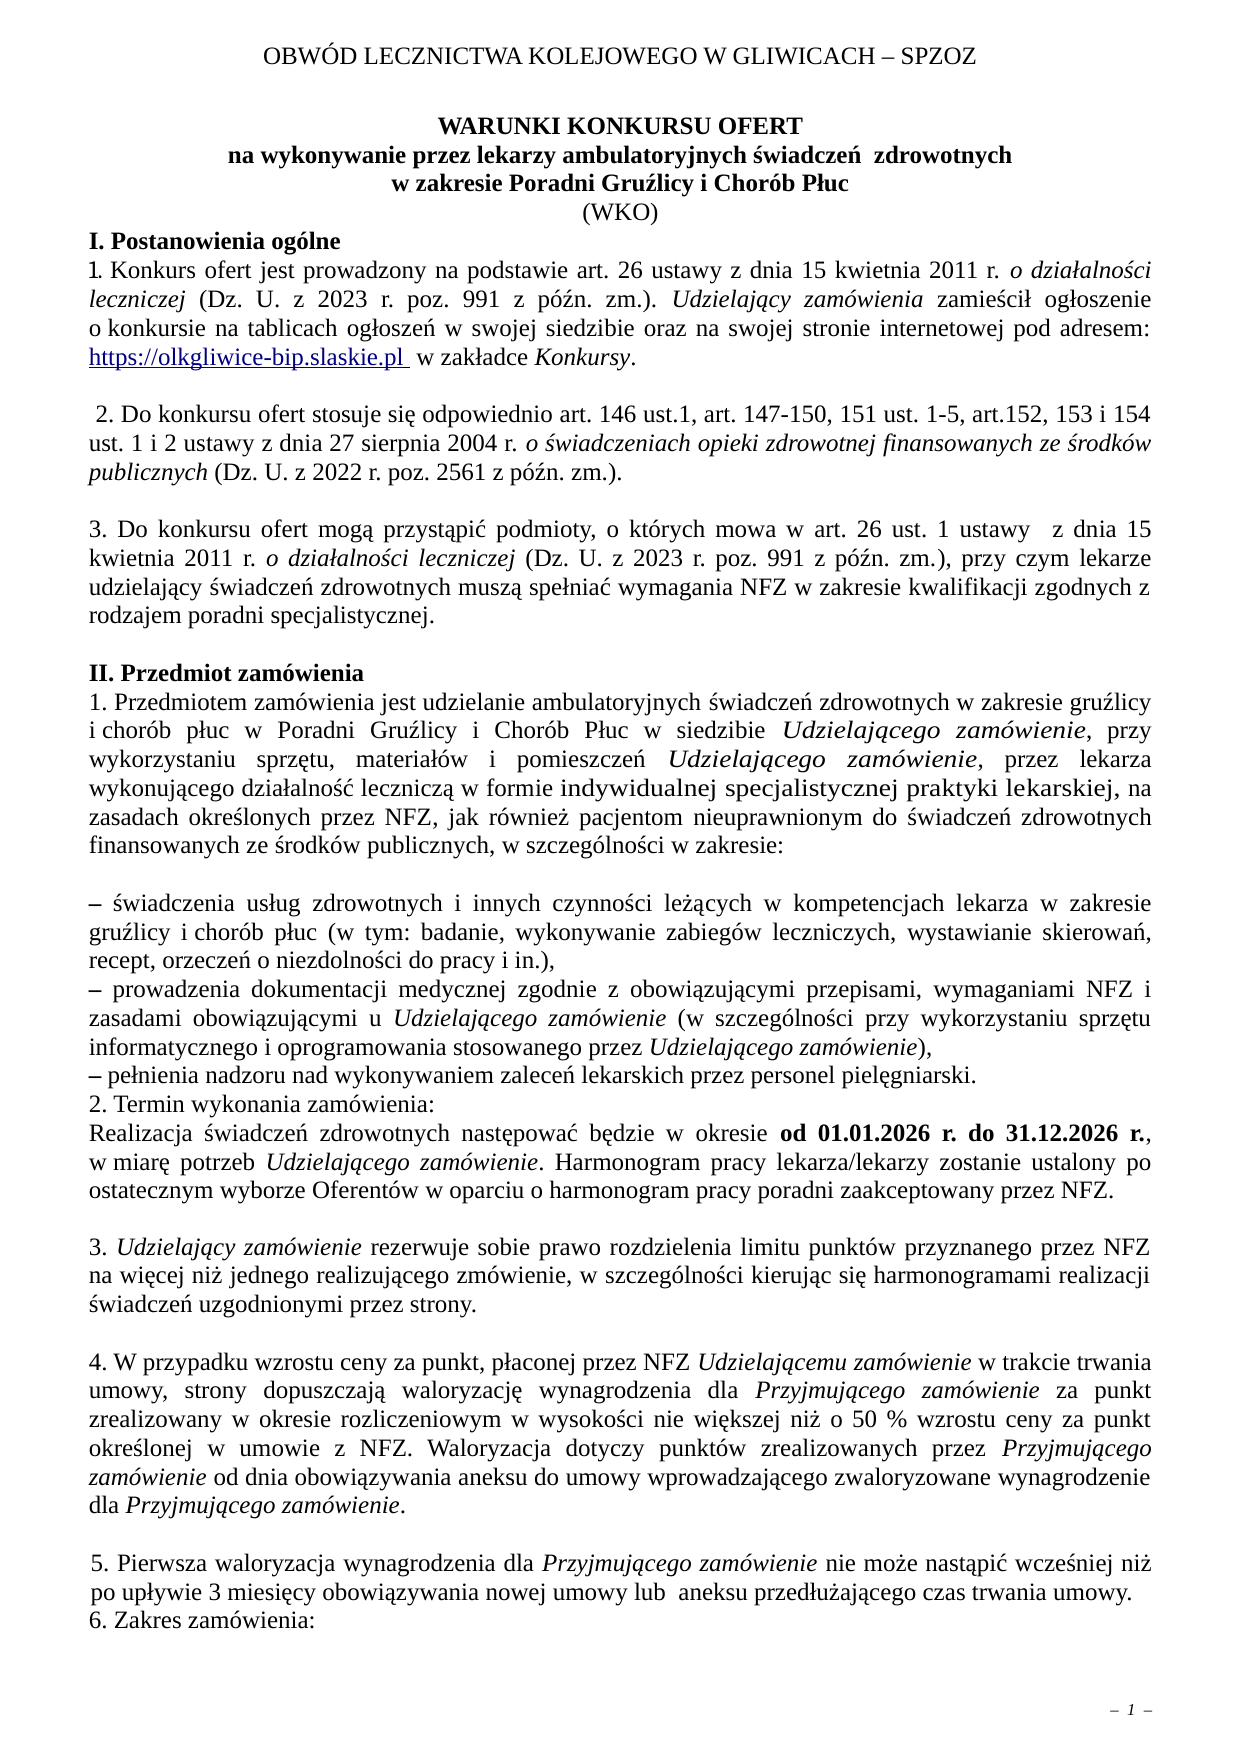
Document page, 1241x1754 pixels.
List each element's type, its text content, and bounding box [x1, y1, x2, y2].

text 3. Do konkursu ofert mogą przystąpić podmioty, o których mowa w art. 26 ust. 1 ustawy z dnia 15 kwietnia 2011 r. o działalności leczniczej (Dz. U. z 2023 r. poz. 991 z późn. zm.), przy czym lekarze udzielający świadczeń zdrowotnych muszą spełniać wymagania NFZ w zakresie kwalifikacji zgodnych z rodzajem poradni specjalistycznej. [88, 514, 1152, 629]
text 2. Termin wykonania zamówienia: [88, 1089, 1152, 1118]
text – prowadzenia dokumentacji medycznej zgodnie z obowiązującymi przepisami, wymaganiami NFZ i zasadami obowiązującymi u Udzielającego zamówienie (w szczególności przy wykorzystaniu sprzętu informatycznego i oprogramowania stosowanego przez Udzielającego zamówienie), [88, 974, 1152, 1061]
text – świadczenia usług zdrowotnych i innych czynności leżących w kompetencjach lekarza w zakresie gruźlicy i chorób płuc (w tym: badanie, wykonywanie zabiegów leczniczych, wystawianie skierowań, recept, orzeczeń o niezdolności do pracy i in.), [88, 888, 1152, 974]
text II. Przedmiot zamówienia [88, 658, 1152, 687]
text (WKO) [88, 197, 1152, 226]
text 6. Zakres zamówienia: [88, 1606, 1152, 1634]
text – pełnienia nadzoru nad wykonywaniem zaleceń lekarskich przez personel pielęgniarski. [88, 1061, 1152, 1089]
text 2. Do konkursu ofert stosuje się odpowiednio art. 146 ust.1, art. 147-150, 151 ust. 1-5, art.152, 153 i 154 ust. 1 i 2 ustawy z dnia 27 sierpnia 2004 r. o świadczeniach opieki zdrowotnej finansowanych ze środków publicznych (Dz. U. z 2022 r. poz. 2561 z późn. zm.). [88, 399, 1152, 486]
text I. Postanowienia ogólne [88, 226, 1152, 255]
text 1. Konkurs ofert jest prowadzony na podstawie art. 26 ustawy z dnia 15 kwietnia 2011 r. o działalności leczniczej (Dz. U. z 2023 r. poz. 991 z późn. zm.). Udzielający zamówienia zamieścił ogłoszenie o konkursie na tablicach ogłoszeń w swojej siedzibie oraz na swojej stronie internetowej pod adresem: https://olkgliwice-bip.slaskie.pl w zakładce Konkursy. [88, 255, 1152, 371]
text w zakresie Poradni Gruźlicy i Chorób Płuc [88, 168, 1152, 197]
text 1. Przedmiotem zamówienia jest udzielanie ambulatoryjnych świadczeń zdrowotnych w zakresie gruźlicy i chorób płuc w Poradni Gruźlicy i Chorób Płuc w siedzibie Udzielającego zamówienie, przy wykorzystaniu sprzętu, materiałów i pomieszczeń Udzielającego zamówienie, przez lekarza wykonującego działalność leczniczą w formie indywidualnej specjalistycznej praktyki lekarskiej, na zasadach określonych przez NFZ, jak również pacjentom nieuprawnionym do świadczeń zdrowotnych finansowanych ze środków publicznych, w szczególności w zakresie: [88, 687, 1152, 859]
text Obwód Lecznictwa Kolejowego w Gliwicach – SPZOZ [88, 41, 1152, 70]
text na wykonywanie przez lekarzy ambulatoryjnych świadczeń zdrowotnych [88, 140, 1152, 168]
text 3. Udzielający zamówienie rezerwuje sobie prawo rozdzielenia limitu punktów przyznanego przez NFZ na więcej niż jednego realizującego zmówienie, w szczególności kierując się harmonogramami realizacji świadczeń uzgodnionymi przez strony. [88, 1232, 1152, 1318]
text WARUNKI KONKURSU OFERT [88, 111, 1152, 140]
text Realizacja świadczeń zdrowotnych następować będzie w okresie od 01.01.2026 r. do 31.12.2026 r., w miarę potrzeb Udzielającego zamówienie. Harmonogram pracy lekarza/lekarzy zostanie ustalony po ostatecznym wyborze Oferentów w oparciu o harmonogram pracy poradni zaakceptowany przez NFZ. [88, 1118, 1152, 1204]
text 4. W przypadku wzrostu ceny za punkt, płaconej przez NFZ Udzielającemu zamówienie w trakcie trwania umowy, strony dopuszczają waloryzację wynagrodzenia dla Przyjmującego zamówienie za punkt zrealizowany w okresie rozliczeniowym w wysokości nie większej niż o 50 % wzrostu ceny za punkt określonej w umowie z NFZ. Waloryzacja dotyczy punktów zrealizowanych przez Przyjmującego zamówienie od dnia obowiązywania aneksu do umowy wprowadzającego zwaloryzowane wynagrodzenie dla Przyjmującego zamówienie. [88, 1347, 1152, 1519]
text 5. Pierwsza waloryzacja wynagrodzenia dla Przyjmującego zamówienie nie może nastąpić wcześniej niż po upływie 3 miesięcy obowiązywania nowej umowy lub aneksu przedłużającego czas trwania umowy. [90, 1548, 1152, 1606]
